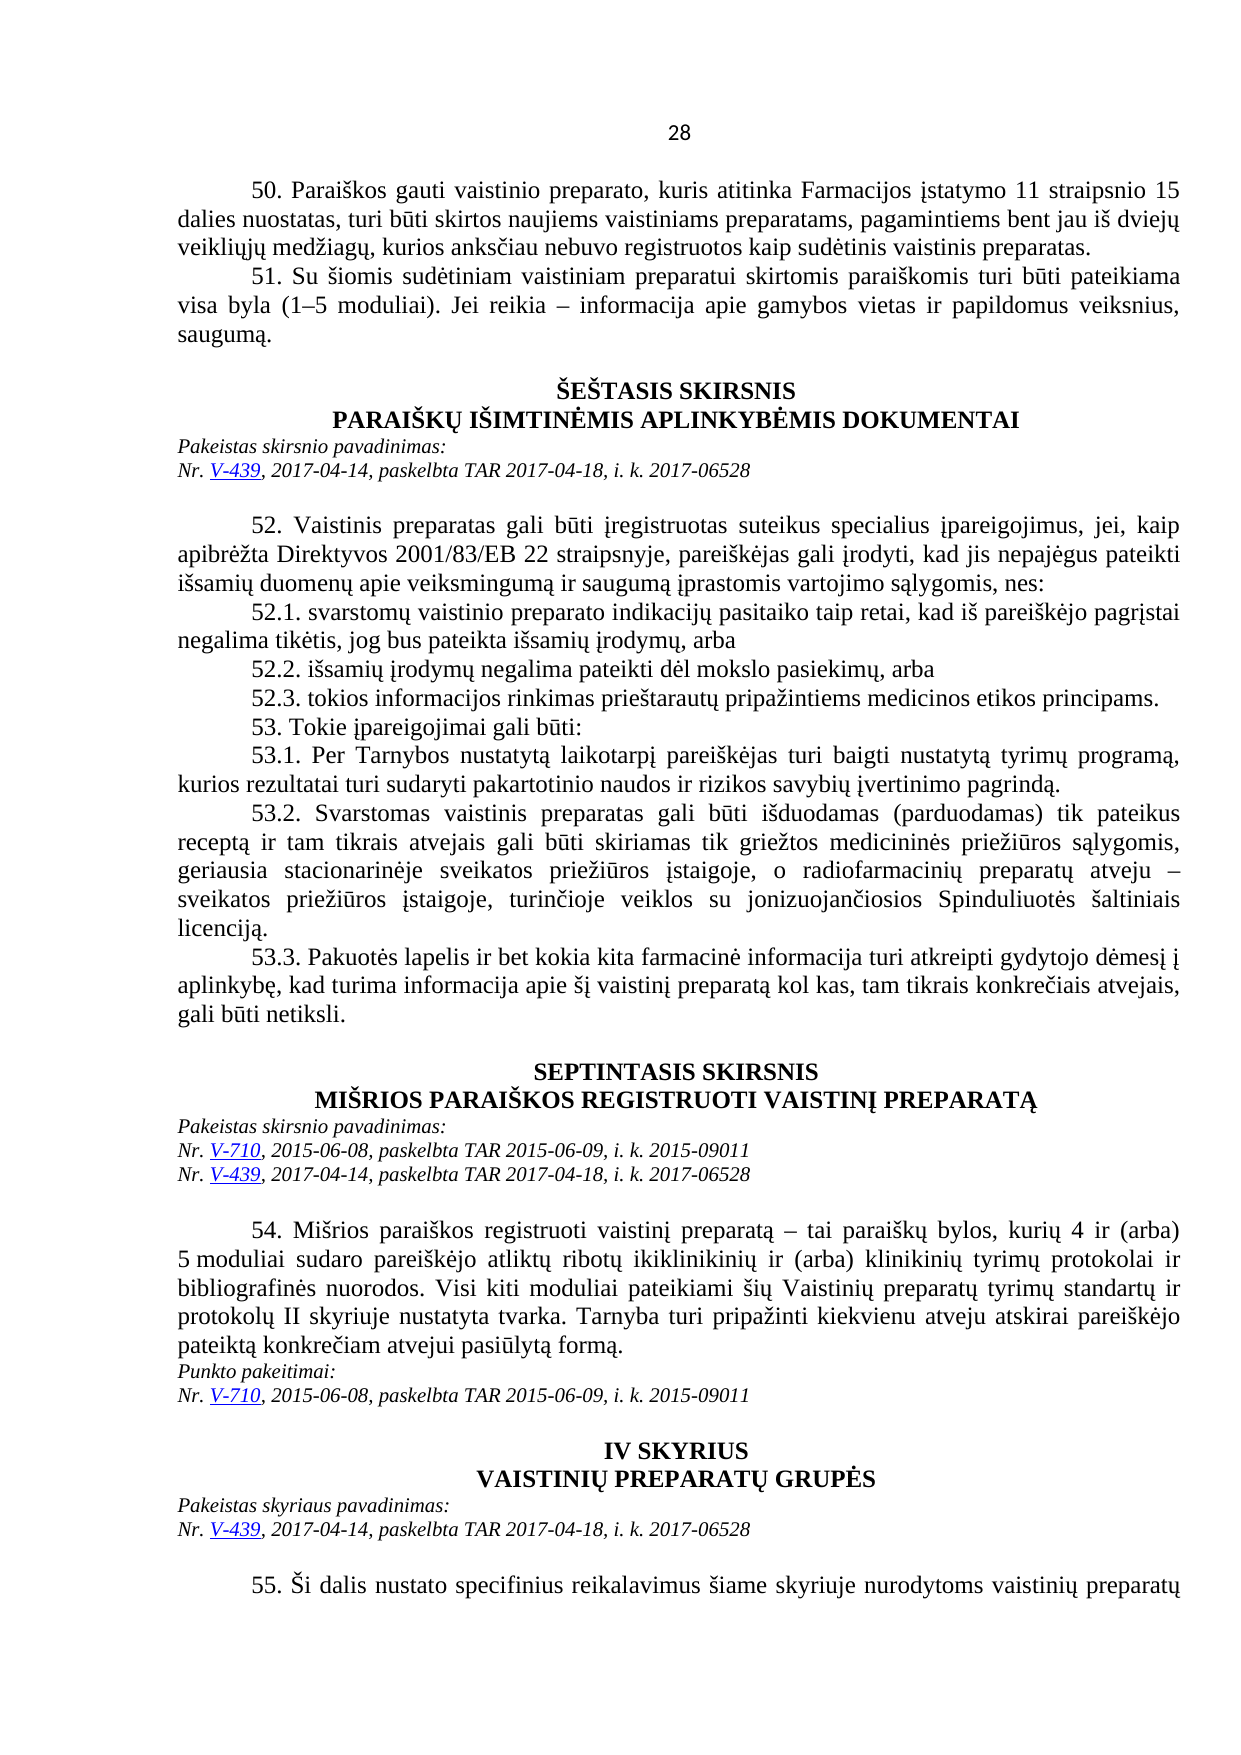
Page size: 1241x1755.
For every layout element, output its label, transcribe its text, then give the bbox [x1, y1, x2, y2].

text Nr. V-710, 2015-06-08, paskelbta TAR 2015-06-09, i. k. 2015-09011 [177, 1138, 1181, 1162]
text IV SKYRIUS VAISTINIŲ PREPARATŲ GRUPĖS [177, 1436, 1181, 1493]
text ŠEŠTASIS SKIRSNIS PARAIŠKŲ IŠIMTINĖMIS APLINKYBĖMIS DOKUMENTAI [177, 376, 1181, 434]
text 55. Ši dalis nustato specifinius reikalavimus šiame skyriuje nurodytoms vaistinių preparatų [177, 1570, 1181, 1599]
text 52.1. svarstomų vaistinio preparato indikacijų pasitaiko taip retai, kad iš pareiškėjo pagrįstai negalima tikėtis, jog bus pateikta išsamių įrodymų, arba [177, 597, 1181, 654]
text Nr. V-439, 2017-04-14, paskelbta TAR 2017-04-18, i. k. 2017-06528 [177, 1517, 1181, 1541]
text 52. Vaistinis preparatas gali būti įregistruotas suteikus specialius įpareigojimus, jei, kaip apibrėžta Direktyvos 2001/83/EB 22 straipsnyje, pareiškėjas gali įrodyti, kad jis nepajėgus pateikti išsamių duomenų apie veiksmingumą ir saugumą įprastomis vartojimo sąlygomis, nes: [177, 511, 1181, 597]
text 51. Su šiomis sudėtiniam vaistiniam preparatui skirtomis paraiškomis turi būti pateikiama visa byla (1–5 moduliai). Jei reikia – informacija apie gamybos vietas ir papildomus veiksnius, saugumą. [177, 261, 1181, 347]
text Nr. V-439, 2017-04-14, paskelbta TAR 2017-04-18, i. k. 2017-06528 [177, 1162, 1181, 1186]
text Pakeistas skirsnio pavadinimas: [177, 1114, 1181, 1138]
text 53.2. Svarstomas vaistinis preparatas gali būti išduodamas (parduodamas) tik pateikus receptą ir tam tikrais atvejais gali būti skiriamas tik griežtos medicininės priežiūros sąlygomis, geriausia stacionarinėje sveikatos priežiūros įstaigoje, o radiofarmacinių preparatų atveju – sveikatos priežiūros įstaigoje, turinčioje veiklos su jonizuojančiosios Spinduliuotės šaltiniais licenciją. [177, 798, 1181, 942]
text 53. Tokie įpareigojimai gali būti: [177, 712, 1181, 741]
text Punkto pakeitimai: [177, 1359, 1181, 1383]
text Pakeistas skyriaus pavadinimas: [177, 1493, 1181, 1517]
text Pakeistas skirsnio pavadinimas: [177, 434, 1181, 458]
text SEPTINTASIS SKIRSNIS MIŠRIOS PARAIŠKOS REGISTRUOTI VAISTINĮ PREPARATĄ [177, 1057, 1181, 1114]
text 53.1. Per Tarnybos nustatytą laikotarpį pareiškėjas turi baigti nustatytą tyrimų programą, kurios rezultatai turi sudaryti pakartotinio naudos ir rizikos savybių įvertinimo pagrindą. [177, 741, 1181, 798]
text 54. Mišrios paraiškos registruoti vaistinį preparatą – tai paraiškų bylos, kurių 4 ir (arba) 5 moduliai sudaro pareiškėjo atliktų ribotų ikiklinikinių ir (arba) klinikinių tyrimų protokolai ir bibliografinės nuorodos. Visi kiti moduliai pateikiami šių Vaistinių preparatų tyrimų standartų ir protokolų II skyriuje nustatyta tvarka. Tarnyba turi pripažinti kiekvienu atveju atskirai pareiškėjo pateiktą konkrečiam atvejui pasiūlytą formą. [177, 1215, 1181, 1359]
text 50. Paraiškos gauti vaistinio preparato, kuris atitinka Farmacijos įstatymo 11 straipsnio 15 dalies nuostatas, turi būti skirtos naujiems vaistiniams preparatams, pagamintiems bent jau iš dviejų veikliųjų medžiagų, kurios anksčiau nebuvo registruotos kaip sudėtinis vaistinis preparatas. [177, 175, 1181, 261]
text 52.3. tokios informacijos rinkimas prieštarautų pripažintiems medicinos etikos principams. [177, 683, 1181, 712]
text 52.2. išsamių įrodymų negalima pateikti dėl mokslo pasiekimų, arba [177, 654, 1181, 683]
text Nr. V-710, 2015-06-08, paskelbta TAR 2015-06-09, i. k. 2015-09011 [177, 1383, 1181, 1407]
text Nr. V-439, 2017-04-14, paskelbta TAR 2017-04-18, i. k. 2017-06528 [177, 458, 1181, 482]
text 53.3. Pakuotės lapelis ir bet kokia kita farmacinė informacija turi atkreipti gydytojo dėmesį į aplinkybę, kad turima informacija apie šį vaistinį preparatą kol kas, tam tikrais konkrečiais atvejais, gali būti netiksli. [177, 942, 1181, 1028]
